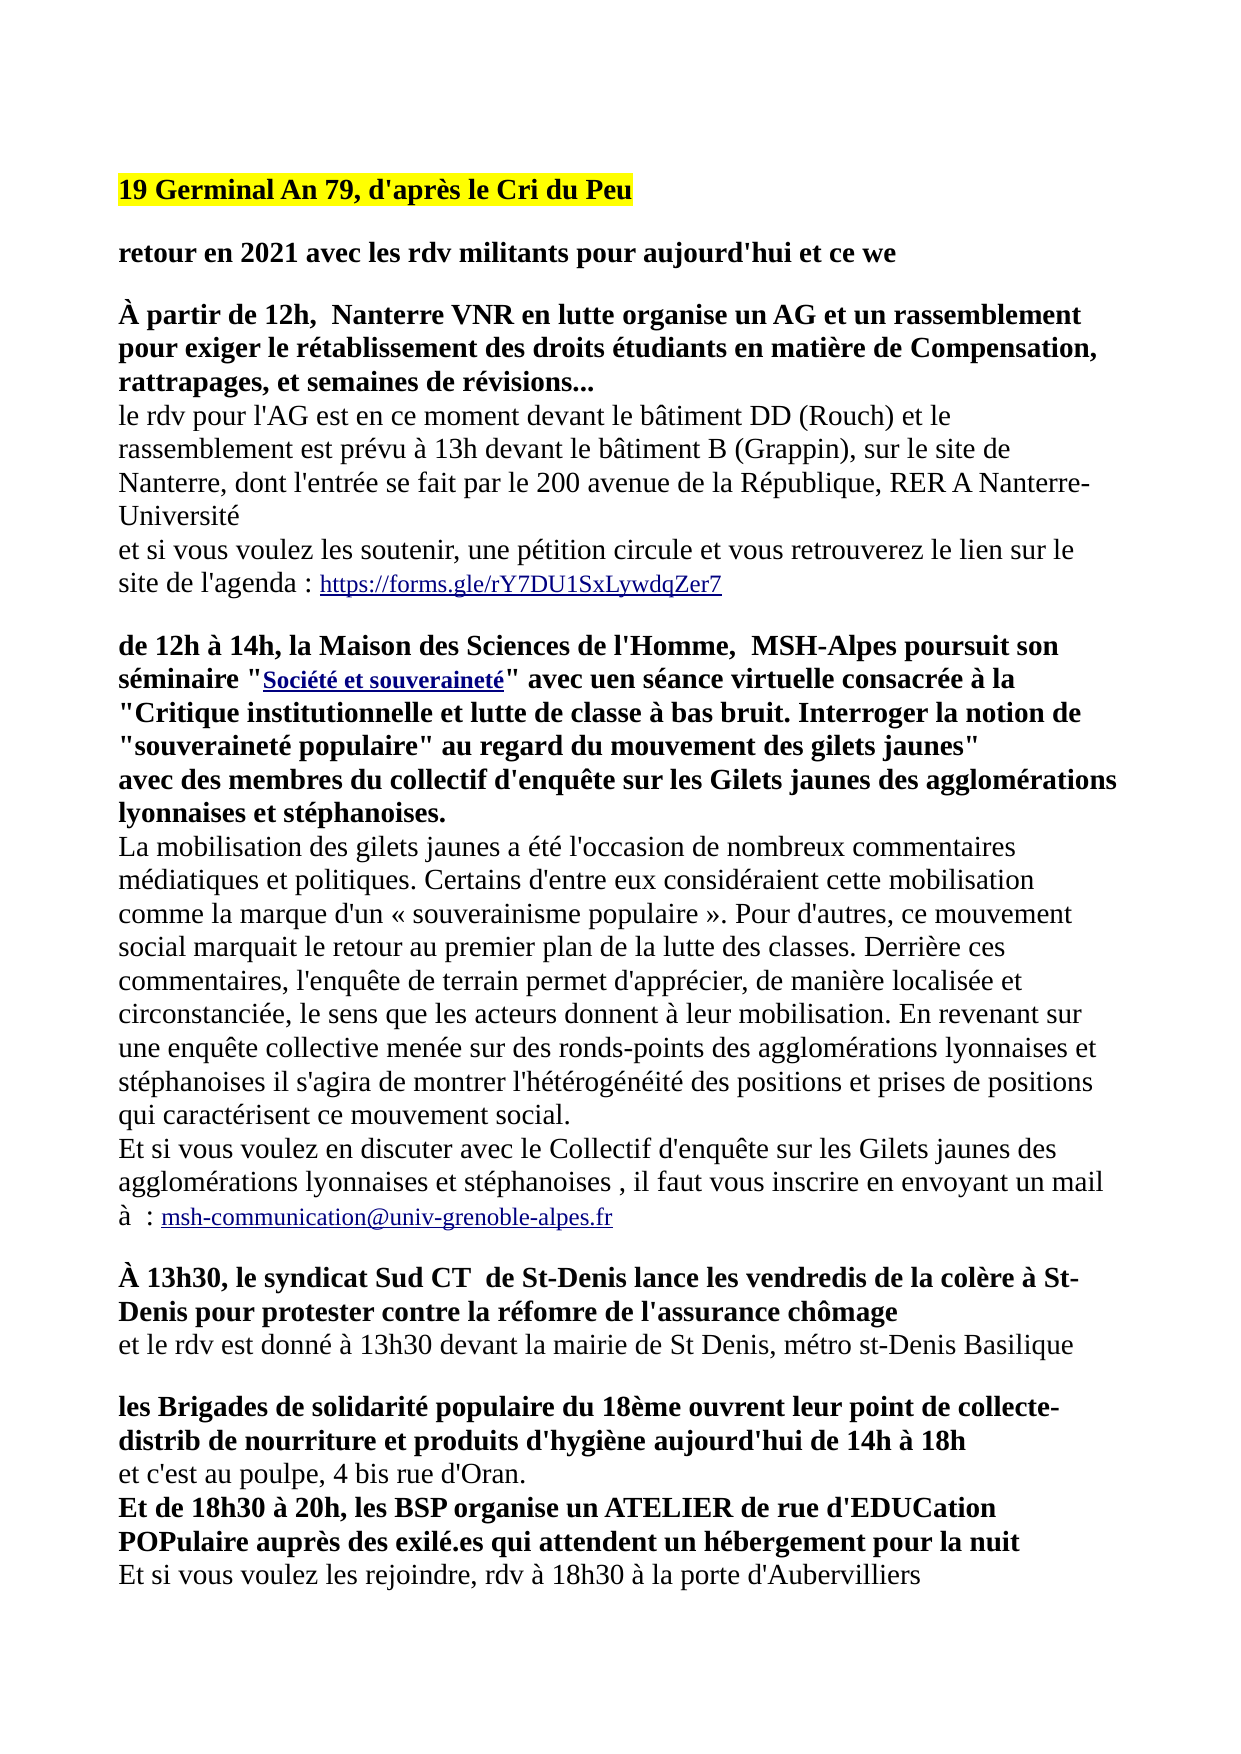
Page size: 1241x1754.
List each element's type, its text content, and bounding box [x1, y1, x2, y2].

text avec des membres du collectif d'enquête sur les Gilets jaunes des agglomérations lyonnaises et stéphanoises. [118, 762, 1122, 829]
text Et si vous voulez en discuter avec le Collectif d'enquête sur les Gilets jaunes des agglomérations lyonnaises et stéphanoises , il faut vous inscrire en envoyant un mail à : msh-communication@univ-grenoble-alpes.fr [118, 1131, 1122, 1231]
text "Critique institutionnelle et lutte de classe à bas bruit. Interroger la notion de "souveraineté populaire" au regard du mouvement des gilets jaunes" [118, 695, 1122, 762]
text les Brigades de solidarité populaire du 18ème ouvrent leur point de collecte-distrib de nourriture et produits d'hygiène aujourd'hui de 14h à 18h [118, 1389, 1122, 1457]
text À partir de 12h, Nanterre VNR en lutte organise un AG et un rassemblement pour exiger le rétablissement des droits étudiants en matière de Compensation, rattrapages, et semaines de révisions... [118, 297, 1122, 398]
text Et si vous voulez les rejoindre, rdv à 18h30 à la porte d'Aubervilliers [118, 1557, 1122, 1591]
text À 13h30, le syndicat Sud CT de St-Denis lance les vendredis de la colère à St-Denis pour protester contre la réfomre de l'assurance chômage [118, 1260, 1122, 1327]
text et c'est au poulpe, 4 bis rue d'Oran. [118, 1457, 1122, 1490]
text et le rdv est donné à 13h30 devant la mairie de St Denis, métro st-Denis Basilique [118, 1327, 1122, 1361]
text et si vous voulez les soutenir, une pétition circule et vous retrouverez le lien sur le site de l'agenda : https://forms.gle/rY7DU1SxLywdqZer7 [118, 532, 1122, 599]
text Et de 18h30 à 20h, les BSP organise un ATELIER de rue d'EDUCation POPulaire auprès des exilé.es qui attendent un hébergement pour la nuit [118, 1490, 1122, 1557]
text 19 Germinal An 79, d'après le Cri du Peu [118, 172, 1122, 206]
text le rdv pour l'AG est en ce moment devant le bâtiment DD (Rouch) et le rassemblement est prévu à 13h devant le bâtiment B (Grappin), sur le site de Nanterre, dont l'entrée se fait par le 200 avenue de la République, RER A Nanterre-Université [118, 398, 1122, 532]
text La mobilisation des gilets jaunes a été l'occasion de nombreux commentaires médiatiques et politiques. Certains d'entre eux considéraient cette mobilisation comme la marque d'un « souverainisme populaire ». Pour d'autres, ce mouvement social marquait le retour au premier plan de la lutte des classes. Derrière ces commentaires, l'enquête de terrain permet d'apprécier, de manière localisée et circonstanciée, le sens que les acteurs donnent à leur mobilisation. En revenant sur une enquête collective menée sur des ronds-points des agglomérations lyonnaises et stéphanoises il s'agira de montrer l'hétérogénéité des positions et prises de positions qui caractérisent ce mouvement social. [118, 829, 1122, 1131]
text de 12h à 14h, la Maison des Sciences de l'Homme, MSH-Alpes poursuit son séminaire "Société et souveraineté" avec uen séance virtuelle consacrée à la [118, 628, 1122, 695]
text retour en 2021 avec les rdv militants pour aujourd'hui et ce we [118, 235, 1122, 268]
